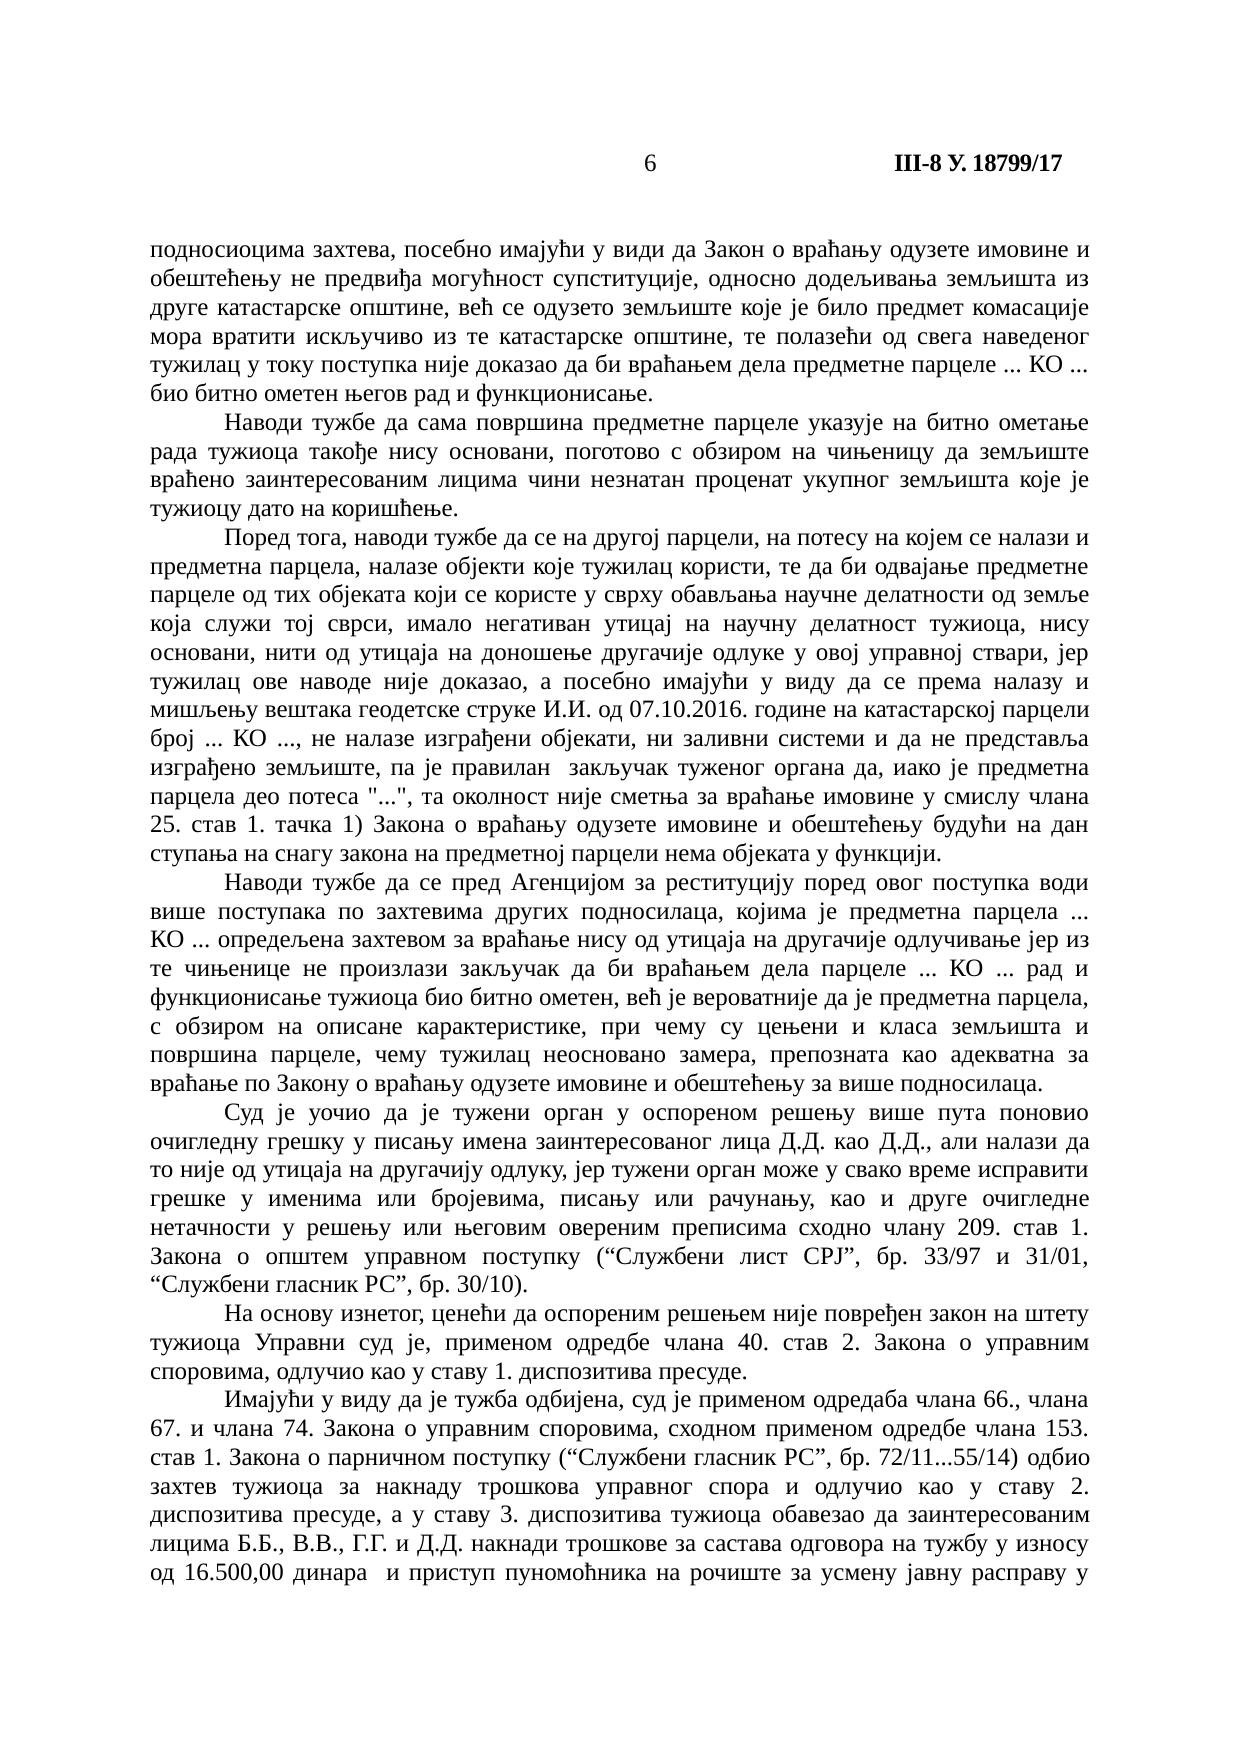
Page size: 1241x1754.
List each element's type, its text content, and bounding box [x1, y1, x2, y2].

text Имајући у виду да је тужба одбијена, суд је применом одредаба члана 66., члана 67. и члана 74. Закона о управним споровима, сходном применом одредбе члана 153. став 1. Закона о парничном поступку (“Службени гласник РС”, бр. 72/11...55/14) одбио захтев тужиоца за накнаду трошкова управног спора и одлучио као у ставу 2. диспозитива пресуде, а у ставу 3. диспозитива тужиоца обавезао да заинтересованим лицима Б.Б., В.В., Г.Г. и Д.Д. накнади трошкове за састава одговора на тужбу у износу од 16.500,00 динара и приступ пуномоћника на рочиште за усмену јавну расправу у [150, 1384, 1090, 1586]
text На основу изнетог, ценећи да оспореним решењем није повређен закон на штету тужиоца Управни суд је, применом одредбе члана 40. став 2. Закона о управним споровима, одлучио као у ставу 1. диспозитива пресуде. [150, 1298, 1090, 1384]
text Суд је уочио да је тужени орган у оспореном решењу више пута поновио очигледну грешку у писању имена заинтересованог лица Д.Д. као Д.Д., али налази да то није од утицаја на другачију одлуку, јер тужени орган може у свако време исправити грешке у именима или бројевима, писању или рачунању, као и друге очигледне нетачности у решењу или његовим овереним преписима сходно члану 209. став 1. Закона о општем управном поступку (“Службени лист СРЈ”, бр. 33/97 и 31/01, “Службени гласник РС”, бр. 30/10). [150, 1097, 1090, 1298]
text Поред тога, наводи тужбе да се на другој парцели, на потесу на којем се налази и предметна парцела, налазе објекти које тужилац користи, те да би одвајање предметне парцеле од тих објеката који се користе у сврху обављања научне делатности од земље која служи тој сврси, имало негативан утицај на научну делатност тужиоца, нису основани, нити од утицаја на доношење другачије одлуке у овој управној ствари, јер тужилац ове наводе није доказао, а посебно имајући у виду да се према налазу и мишљењу вештака геодетске струке И.И. од 07.10.2016. године на катастарској парцели број ... КО ..., не налазе изграђени објекати, ни заливни системи и да не представља изграђено земљиште, па је правилан закључак туженог органа да, иако је предметна парцела део потеса "...", та околност није сметња за враћање имовине у смислу члана 25. став 1. тачка 1) Закона о враћању одузете имовине и обештећењу будући на дан ступања на снагу закона на предметној парцели нема објеката у функцији. [150, 522, 1090, 867]
text Наводи тужбе да се пред Агенцијом за реституцију поред овог поступка води више поступака по захтевима других подносилаца, којима је предметна парцела ... КО ... опредељена захтевом за враћање нису од утицаја на другачије одлучивање јер из те чињенице не произлази закључак да би враћањем дела парцеле ... КО ... рад и функционисање тужиоца био битно ометен, већ је вероватније да је предметна парцела, с обзиром на описане карактеристике, при чему су цењени и класа земљишта и површина парцеле, чему тужилац неосновано замера, препозната као адекватна за враћање по Закону о враћању одузете имовине и обештећењу за више подносилаца. [150, 867, 1090, 1097]
text Наводи тужбе да сама површина предметне парцеле указује на битно ометање рада тужиоца такође нису основани, поготово с обзиром на чињеницу да земљиште враћено заинтересованим лицима чини незнатан проценат укупног земљишта које је тужиоцу дато на коришћење. [150, 407, 1090, 522]
text подносиоцима захтева, посебно имајући у види да Закон о враћању одузете имовине и обештећењу не предвиђа могућност супституције, односно додељивања земљишта из друге катастарске општине, већ се одузето земљиште које је било предмет комасације мора вратити искључиво из те катастарске општине, те полазећи од свега наведеног тужилац у току поступка није доказао да би враћањем дела предметне парцеле ... КО ... био битно ометен његов рад и функционисање. [150, 234, 1090, 407]
